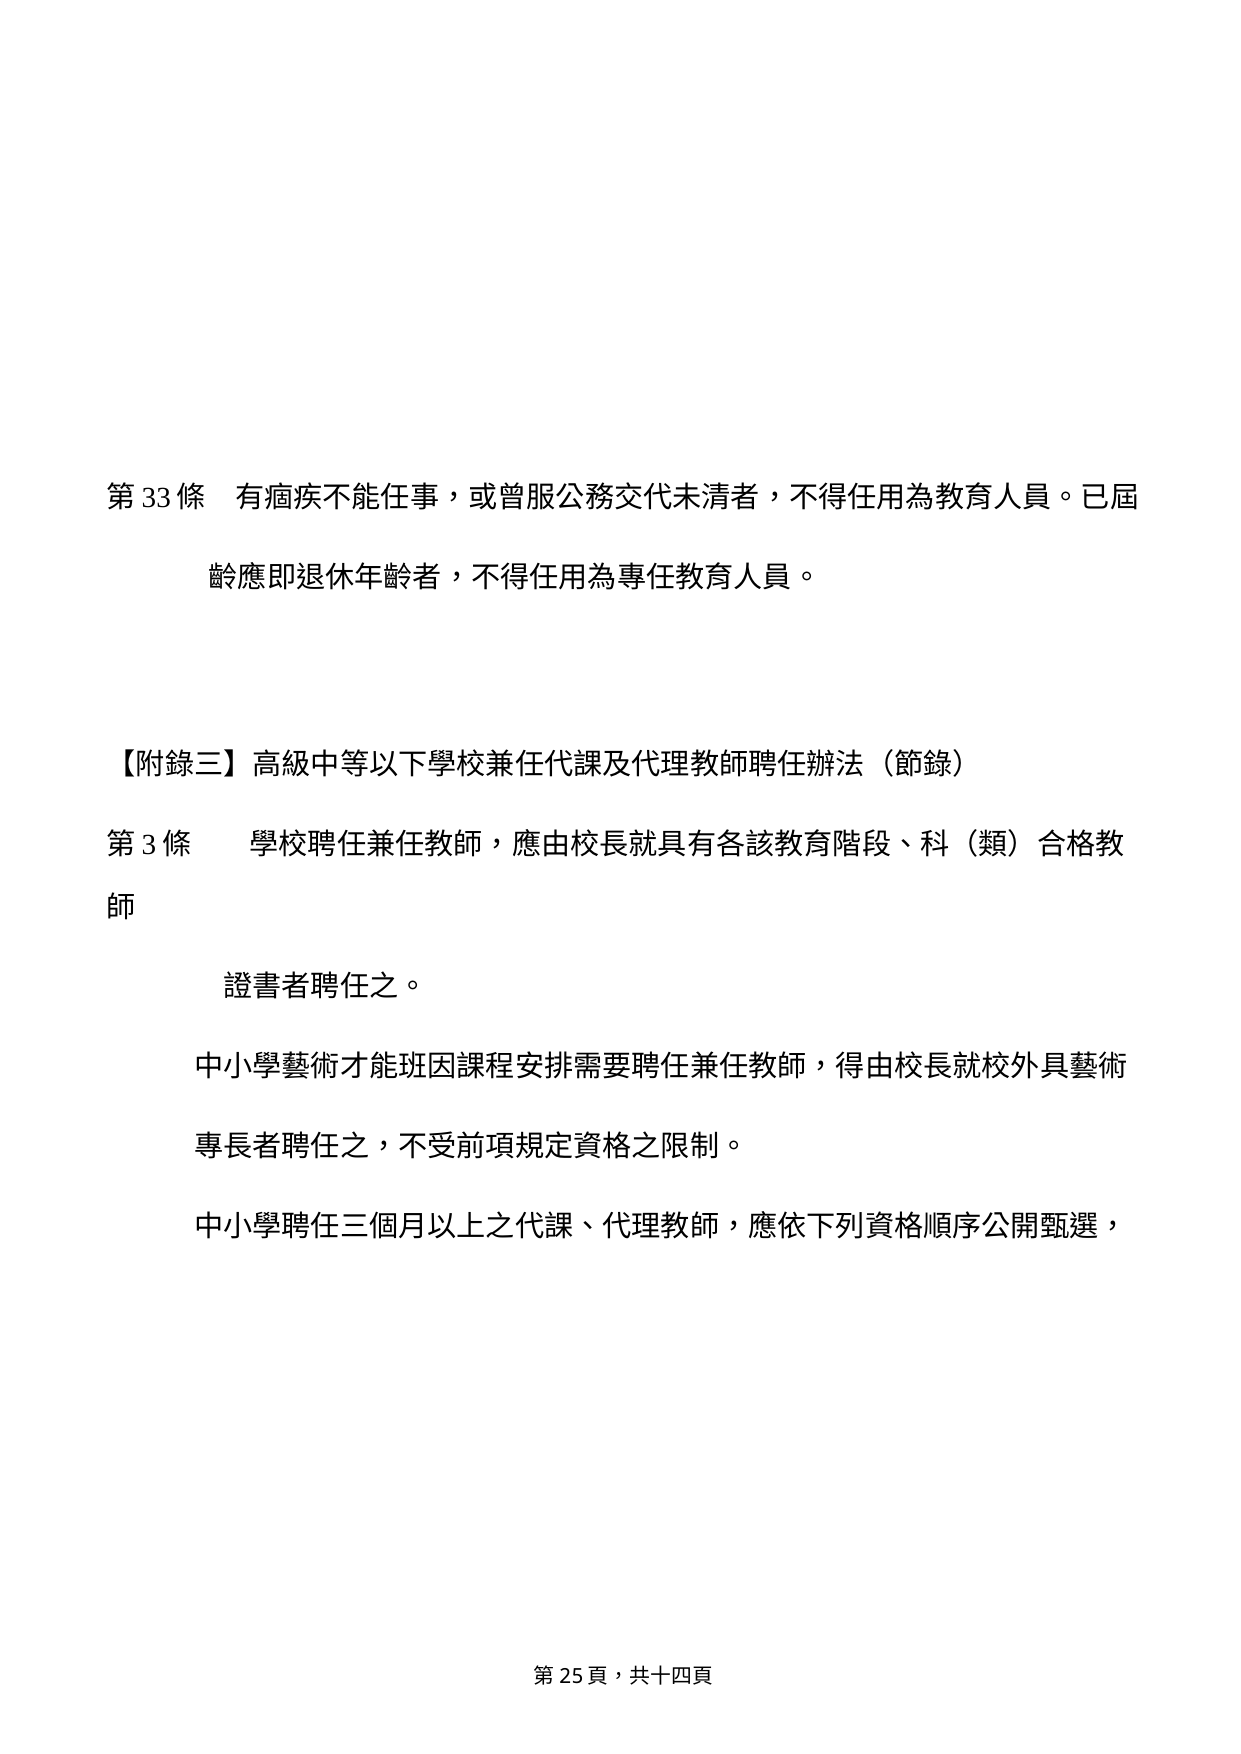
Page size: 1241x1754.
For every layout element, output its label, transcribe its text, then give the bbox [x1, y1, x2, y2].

text 專長者聘任之，不受前項規定資格之限制。 [106, 1102, 1140, 1164]
text 第3條 學校聘任兼任教師，應由校長就具有各該教育階段、科（類）合格教師 [106, 800, 1140, 925]
text 證書者聘任之。 [106, 942, 1140, 1005]
text 中小學藝術才能班因課程安排需要聘任兼任教師，得由校長就校外具藝術 [106, 1022, 1140, 1085]
text 第33條 有痼疾不能任事，或曾服公務交代未清者，不得任用為教育人員。已屆 [106, 453, 1140, 516]
text 齡應即退休年齡者，不得任用為專任教育人員。 [106, 533, 1140, 595]
text 中小學聘任三個月以上之代課、代理教師，應依下列資格順序公開甄選， [106, 1182, 1140, 1244]
text 【附錄三】高級中等以下學校兼任代課及代理教師聘任辦法（節錄） [106, 720, 1140, 783]
